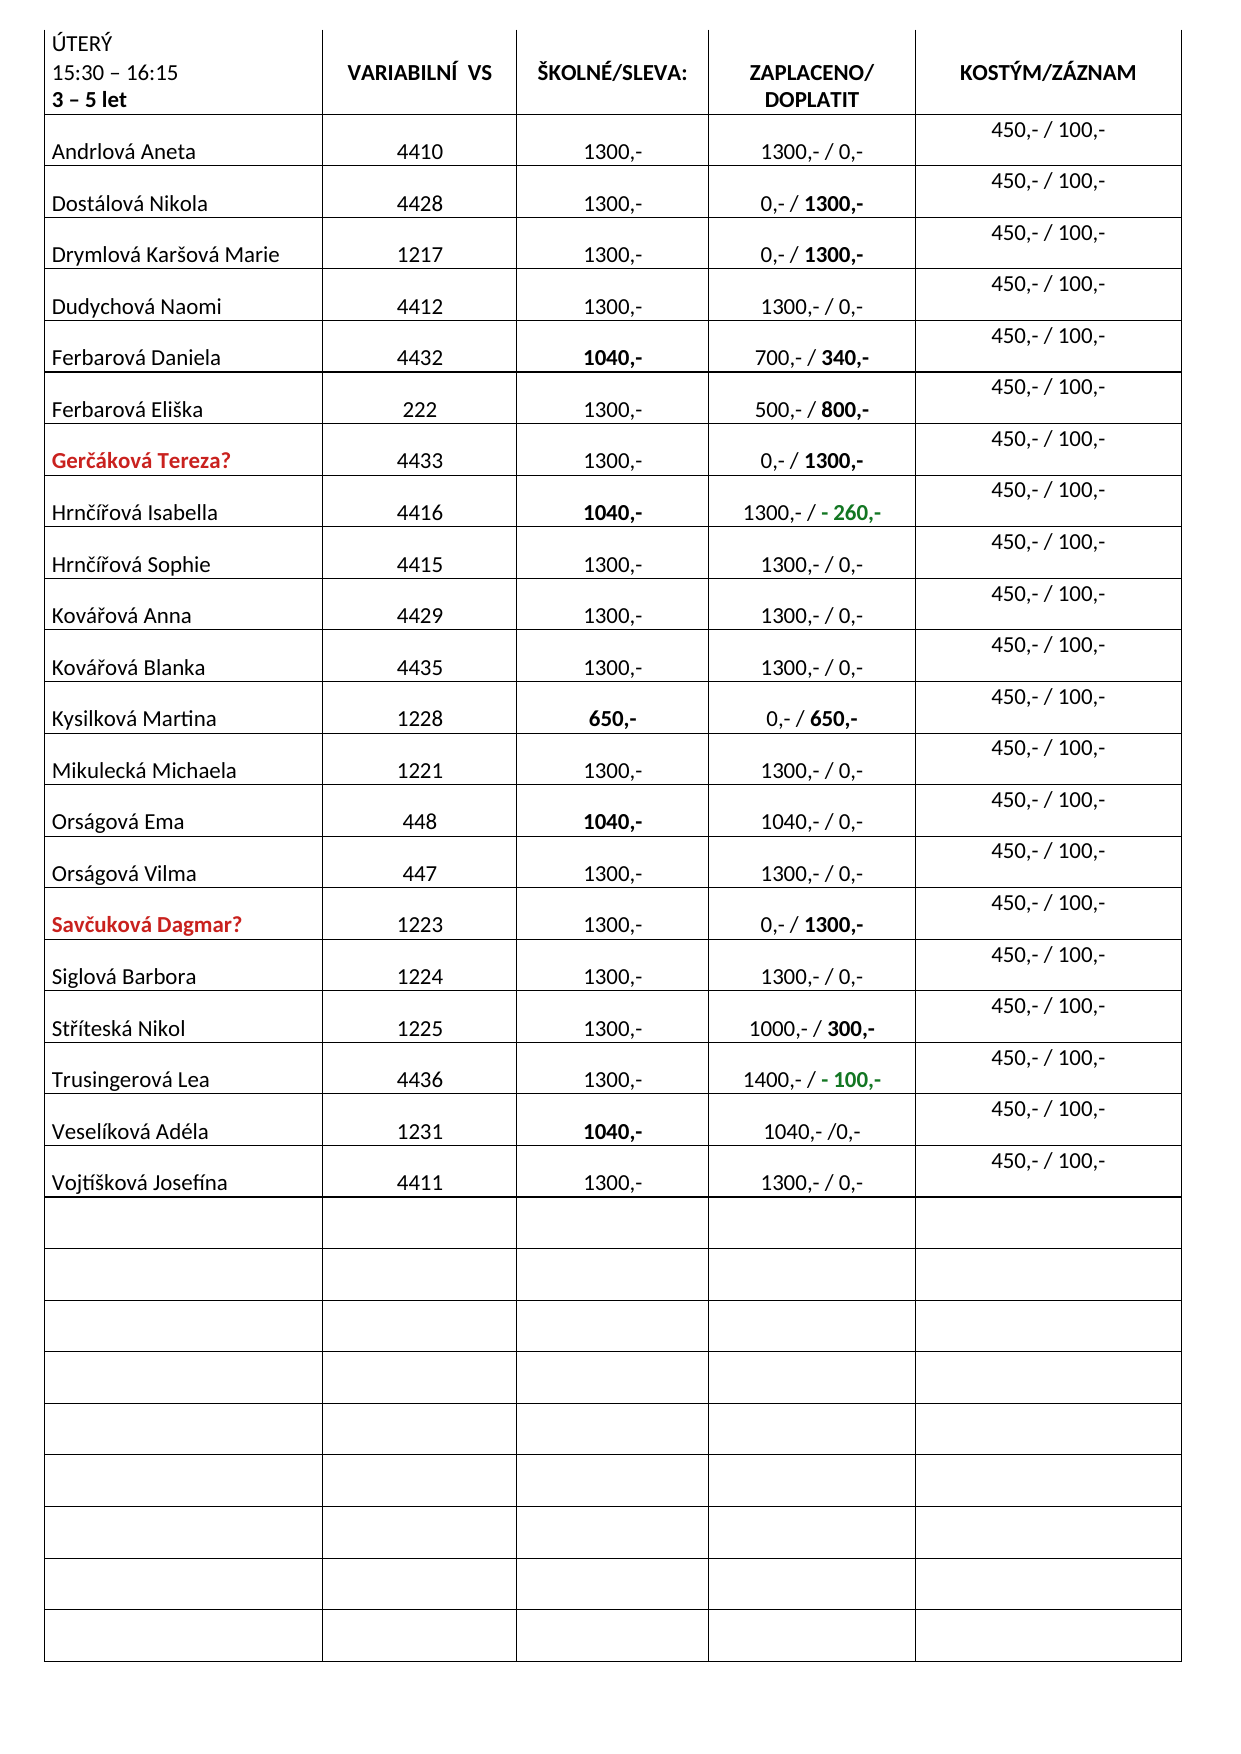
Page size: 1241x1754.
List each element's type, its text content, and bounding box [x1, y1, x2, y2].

table_cell 1300,- / 0,- [709, 579, 915, 629]
table_cell [709, 1455, 915, 1506]
table_cell 1000,- / 300,- [709, 991, 915, 1042]
table_cell 450,- / 100,- [916, 115, 1181, 165]
table_cell 450,- / 100,- [916, 888, 1181, 939]
table_cell [517, 1610, 708, 1661]
table_header ZAPLACENO/DOPLATIT [709, 30, 915, 114]
table_cell Drymlová Karšová Marie [45, 218, 322, 268]
table_cell Ferbarová Daniela [45, 321, 322, 371]
table_cell [517, 1301, 708, 1351]
table_cell 1228 [323, 682, 516, 732]
table_cell 1300,- [517, 940, 708, 990]
table_cell 1300,- [517, 630, 708, 681]
table_cell Hrnčířová Isabella [45, 476, 322, 526]
table_cell 1040,- [517, 476, 708, 526]
table_header KOSTÝM/ZÁZNAM [916, 30, 1181, 114]
table_cell Kysilková Martina [45, 682, 322, 732]
table_cell 500,- / 800,- [709, 373, 915, 423]
table_cell 1300,- [517, 991, 708, 1042]
table_cell 0,- / 1300,- [709, 166, 915, 217]
table_cell 450,- / 100,- [916, 1043, 1181, 1093]
table_cell 450,- / 100,- [916, 630, 1181, 681]
table_cell 1040,- /0,- [709, 1094, 915, 1145]
table_cell [916, 1249, 1181, 1299]
table_cell [916, 1559, 1181, 1609]
table_cell 700,- / 340,- [709, 321, 915, 371]
table_cell 1300,- [517, 579, 708, 629]
table_cell Dudychová Naomi [45, 269, 322, 320]
table_cell [323, 1507, 516, 1557]
table_cell [517, 1198, 708, 1248]
table_cell [916, 1198, 1181, 1248]
table_cell Gerčáková Tereza? [45, 424, 322, 474]
table_cell 4410 [323, 115, 516, 165]
table_cell 1300,- [517, 888, 708, 939]
table_cell 4435 [323, 630, 516, 681]
table_cell [45, 1610, 322, 1661]
table_cell [323, 1198, 516, 1248]
table_cell 4433 [323, 424, 516, 474]
table_cell Veselíková Adéla [45, 1094, 322, 1145]
table_cell 222 [323, 373, 516, 423]
table_cell 450,- / 100,- [916, 373, 1181, 423]
table_header VARIABILNÍ VS [323, 30, 516, 114]
table_cell [323, 1559, 516, 1609]
table_cell 450,- / 100,- [916, 218, 1181, 268]
table_cell [517, 1404, 708, 1454]
table_cell [45, 1455, 322, 1506]
table_cell 1217 [323, 218, 516, 268]
table_cell [916, 1352, 1181, 1403]
table_cell [323, 1249, 516, 1299]
table_cell 1225 [323, 991, 516, 1042]
table_cell 1300,- / - 260,- [709, 476, 915, 526]
table_cell Stříteská Nikol [45, 991, 322, 1042]
table_cell [916, 1507, 1181, 1557]
table_cell [323, 1352, 516, 1403]
table_cell [709, 1404, 915, 1454]
table_cell 1221 [323, 734, 516, 784]
table_cell [517, 1352, 708, 1403]
table_cell [709, 1198, 915, 1248]
table_cell [916, 1455, 1181, 1506]
table_cell [916, 1404, 1181, 1454]
table_cell Vojtíšková Josefína [45, 1146, 322, 1196]
table_cell 1300,- / 0,- [709, 527, 915, 578]
table_cell 4432 [323, 321, 516, 371]
table_cell 1040,- / 0,- [709, 785, 915, 836]
table_cell 450,- / 100,- [916, 1146, 1181, 1196]
table_cell [709, 1559, 915, 1609]
table_cell 650,- [517, 682, 708, 732]
table_cell Savčuková Dagmar? [45, 888, 322, 939]
table_cell [517, 1507, 708, 1557]
table_cell 450,- / 100,- [916, 321, 1181, 371]
table_cell 1300,- [517, 1146, 708, 1196]
table_cell [45, 1301, 322, 1351]
table_cell [45, 1249, 322, 1299]
table_cell [323, 1404, 516, 1454]
table_cell Trusingerová Lea [45, 1043, 322, 1093]
table_cell 1231 [323, 1094, 516, 1145]
table_cell 4412 [323, 269, 516, 320]
table_cell 1300,- [517, 218, 708, 268]
table_cell 1300,- [517, 1043, 708, 1093]
table_cell [45, 1198, 322, 1248]
table_cell [45, 1507, 322, 1557]
table_cell 1223 [323, 888, 516, 939]
table_cell 1300,- [517, 424, 708, 474]
table_cell Siglová Barbora [45, 940, 322, 990]
table_cell 448 [323, 785, 516, 836]
table_cell 450,- / 100,- [916, 837, 1181, 887]
table_cell 1300,- [517, 166, 708, 217]
table_cell [323, 1455, 516, 1506]
table_cell 4411 [323, 1146, 516, 1196]
table_cell [517, 1559, 708, 1609]
table_cell 4415 [323, 527, 516, 578]
table_cell 1040,- [517, 785, 708, 836]
table_cell [916, 1610, 1181, 1661]
table_cell 450,- / 100,- [916, 682, 1181, 732]
table_cell 1300,- [517, 837, 708, 887]
table_cell 1300,- / 0,- [709, 1146, 915, 1196]
table_cell 1040,- [517, 321, 708, 371]
table_cell 1300,- / 0,- [709, 734, 915, 784]
table_cell 447 [323, 837, 516, 887]
table_cell 1040,- [517, 1094, 708, 1145]
table_cell 1400,- / - 100,- [709, 1043, 915, 1093]
table_cell 450,- / 100,- [916, 940, 1181, 990]
table_cell [709, 1301, 915, 1351]
table_cell 450,- / 100,- [916, 734, 1181, 784]
table_cell Orságová Ema [45, 785, 322, 836]
table_cell Dostálová Nikola [45, 166, 322, 217]
table_cell [45, 1352, 322, 1403]
table_cell 1224 [323, 940, 516, 990]
table_cell [916, 1301, 1181, 1351]
table_cell [709, 1352, 915, 1403]
table_cell 450,- / 100,- [916, 785, 1181, 836]
table_cell 450,- / 100,- [916, 476, 1181, 526]
table_cell 1300,- [517, 269, 708, 320]
table_cell 0,- / 1300,- [709, 888, 915, 939]
table_cell 450,- / 100,- [916, 991, 1181, 1042]
table_cell Ferbarová Eliška [45, 373, 322, 423]
table_cell [323, 1610, 516, 1661]
table_cell 4436 [323, 1043, 516, 1093]
table_cell 1300,- [517, 115, 708, 165]
table_cell 4429 [323, 579, 516, 629]
table_cell [45, 1404, 322, 1454]
table_cell 0,- / 1300,- [709, 218, 915, 268]
table_cell 1300,- [517, 373, 708, 423]
table_cell Kovářová Anna [45, 579, 322, 629]
table_cell 1300,- / 0,- [709, 115, 915, 165]
table_cell Hrnčířová Sophie [45, 527, 322, 578]
table_cell 450,- / 100,- [916, 424, 1181, 474]
table_cell 1300,- / 0,- [709, 630, 915, 681]
table_header ÚTERÝ 15:30 – 16:15 3 – 5 let [45, 30, 322, 114]
table_cell 1300,- / 0,- [709, 940, 915, 990]
table_cell 0,- / 650,- [709, 682, 915, 732]
table_cell 4428 [323, 166, 516, 217]
table_cell [517, 1455, 708, 1506]
table_cell 450,- / 100,- [916, 166, 1181, 217]
table_cell 1300,- [517, 734, 708, 784]
table_cell 450,- / 100,- [916, 527, 1181, 578]
table_cell [517, 1249, 708, 1299]
table_cell Orságová Vilma [45, 837, 322, 887]
table_cell 450,- / 100,- [916, 579, 1181, 629]
table_cell 450,- / 100,- [916, 1094, 1181, 1145]
table_cell Andrlová Aneta [45, 115, 322, 165]
table_cell [709, 1249, 915, 1299]
table_cell [709, 1507, 915, 1557]
table_cell 0,- / 1300,- [709, 424, 915, 474]
table_cell [709, 1610, 915, 1661]
table_cell 1300,- / 0,- [709, 269, 915, 320]
table_header ŠKOLNÉ/SLEVA: [517, 30, 708, 114]
table_cell 450,- / 100,- [916, 269, 1181, 320]
table_cell [323, 1301, 516, 1351]
table_cell [45, 1559, 322, 1609]
table_cell 1300,- [517, 527, 708, 578]
table_cell 1300,- / 0,- [709, 837, 915, 887]
table_cell 4416 [323, 476, 516, 526]
table_cell Kovářová Blanka [45, 630, 322, 681]
table_cell Mikulecká Michaela [45, 734, 322, 784]
